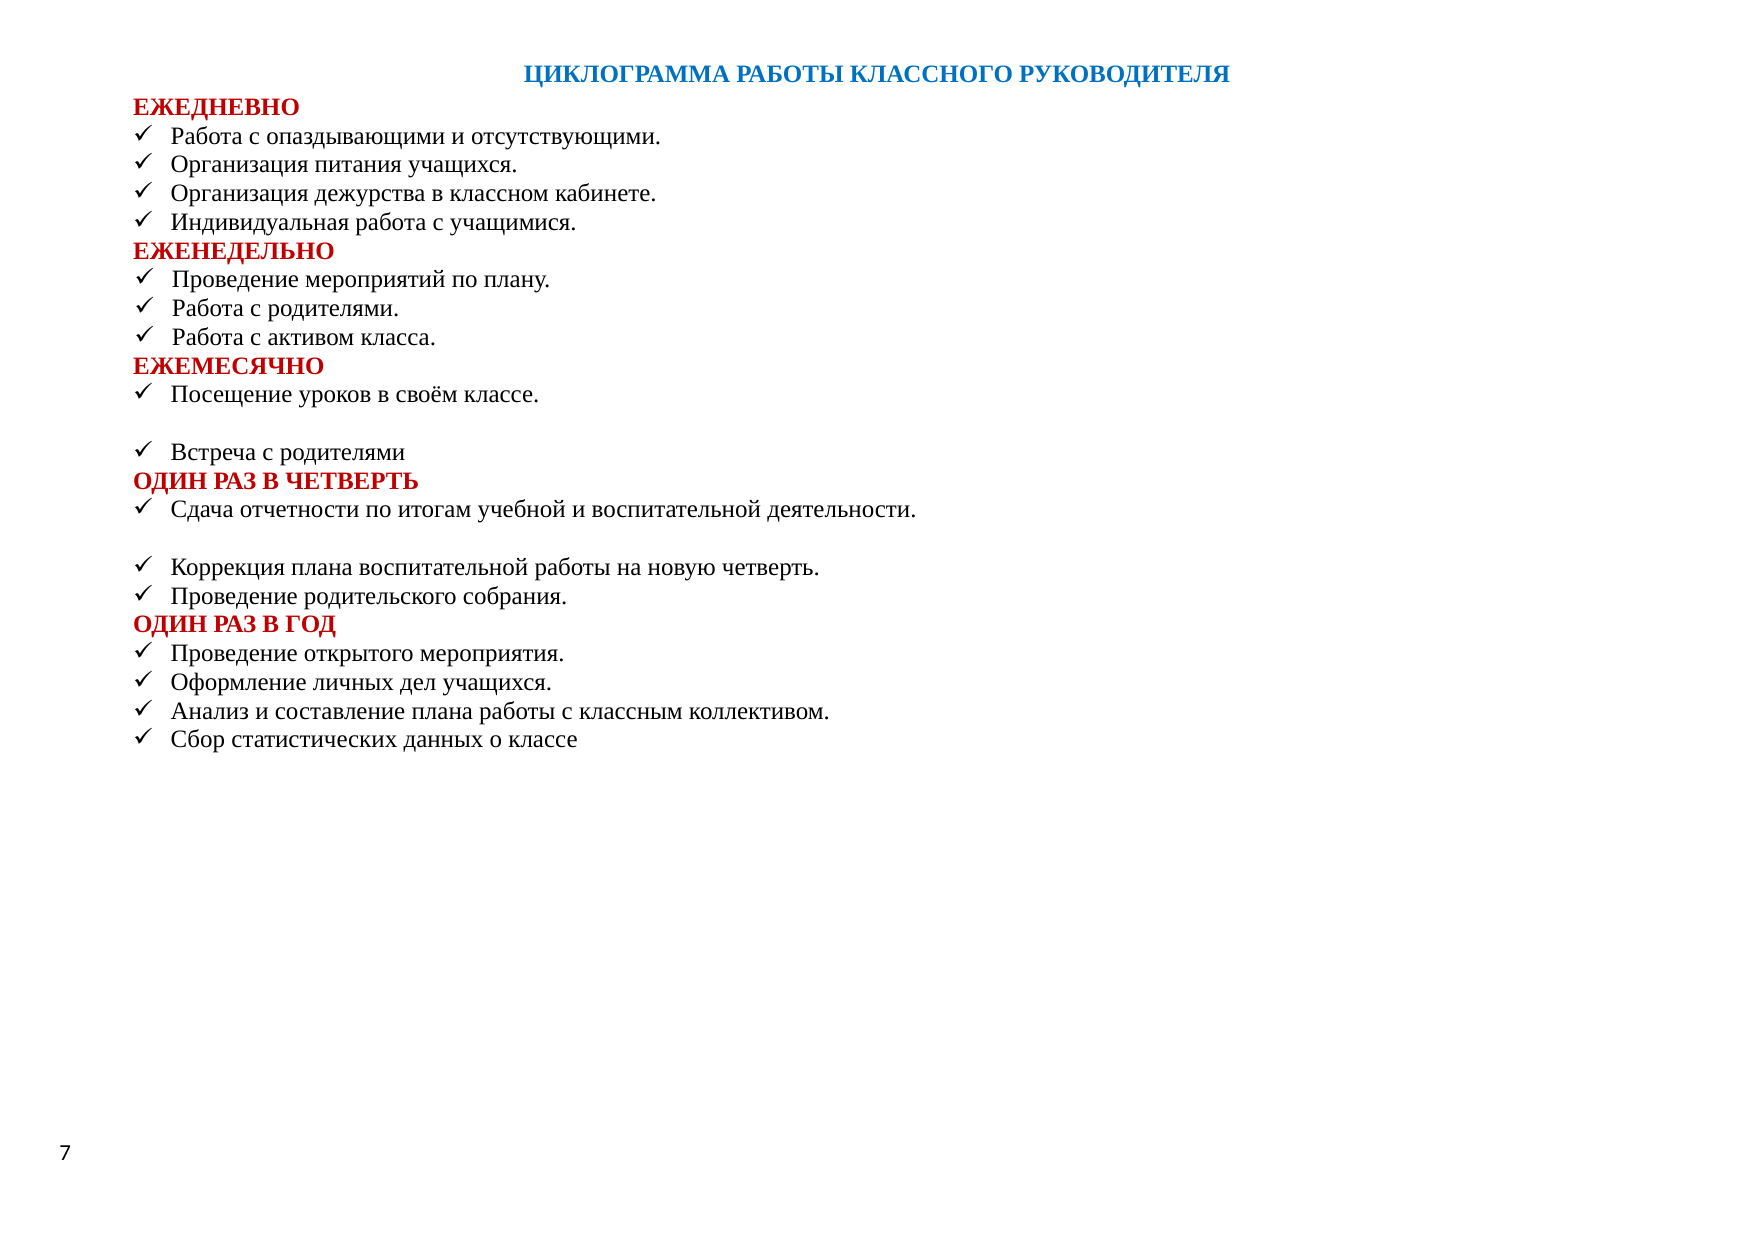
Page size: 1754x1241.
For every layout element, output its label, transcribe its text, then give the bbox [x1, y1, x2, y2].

text ОДИН РАЗ В ЧЕТВЕРТЬ [133, 466, 1695, 494]
list Работа с опаздывающими и отсутствующими. [133, 121, 1695, 149]
list Проведение открытого мероприятия. [133, 638, 1695, 667]
list Коррекция плана воспитательной работы на новую четверть. [133, 552, 1695, 581]
text ЕЖЕДНЕВНО [133, 92, 1695, 121]
list Анализ и составление плана работы с классным коллективом. [133, 696, 1695, 724]
list Встреча с родителями [133, 437, 1695, 466]
list Организация питания учащихся. [133, 149, 1695, 178]
list Сдача отчетности по итогам учебной и воспитательной деятельности. [133, 494, 1695, 523]
text ЕЖЕМЕСЯЧНО [133, 351, 1695, 379]
text ЕЖЕНЕДЕЛЬНО [133, 236, 1695, 264]
list Оформление личных дел учащихся. [133, 667, 1695, 696]
text ОДИН РАЗ В ГОД [133, 609, 1695, 638]
list Работа с активом класса. [134, 322, 1695, 351]
list Сбор статистических данных о классе [133, 724, 1695, 753]
list Проведение мероприятий по плану. [134, 264, 1695, 293]
list Проведение родительского собрания. [133, 581, 1695, 609]
list Работа с родителями. [134, 293, 1695, 322]
list Посещение уроков в своём классе. [133, 379, 1695, 408]
list Индивидуальная работа с учащимися. [133, 207, 1695, 236]
text ЦИКЛОГРАММА РАБОТЫ КЛАССНОГО РУКОВОДИТЕЛЯ [59, 59, 1695, 88]
list Организация дежурства в классном кабинете. [133, 178, 1695, 207]
